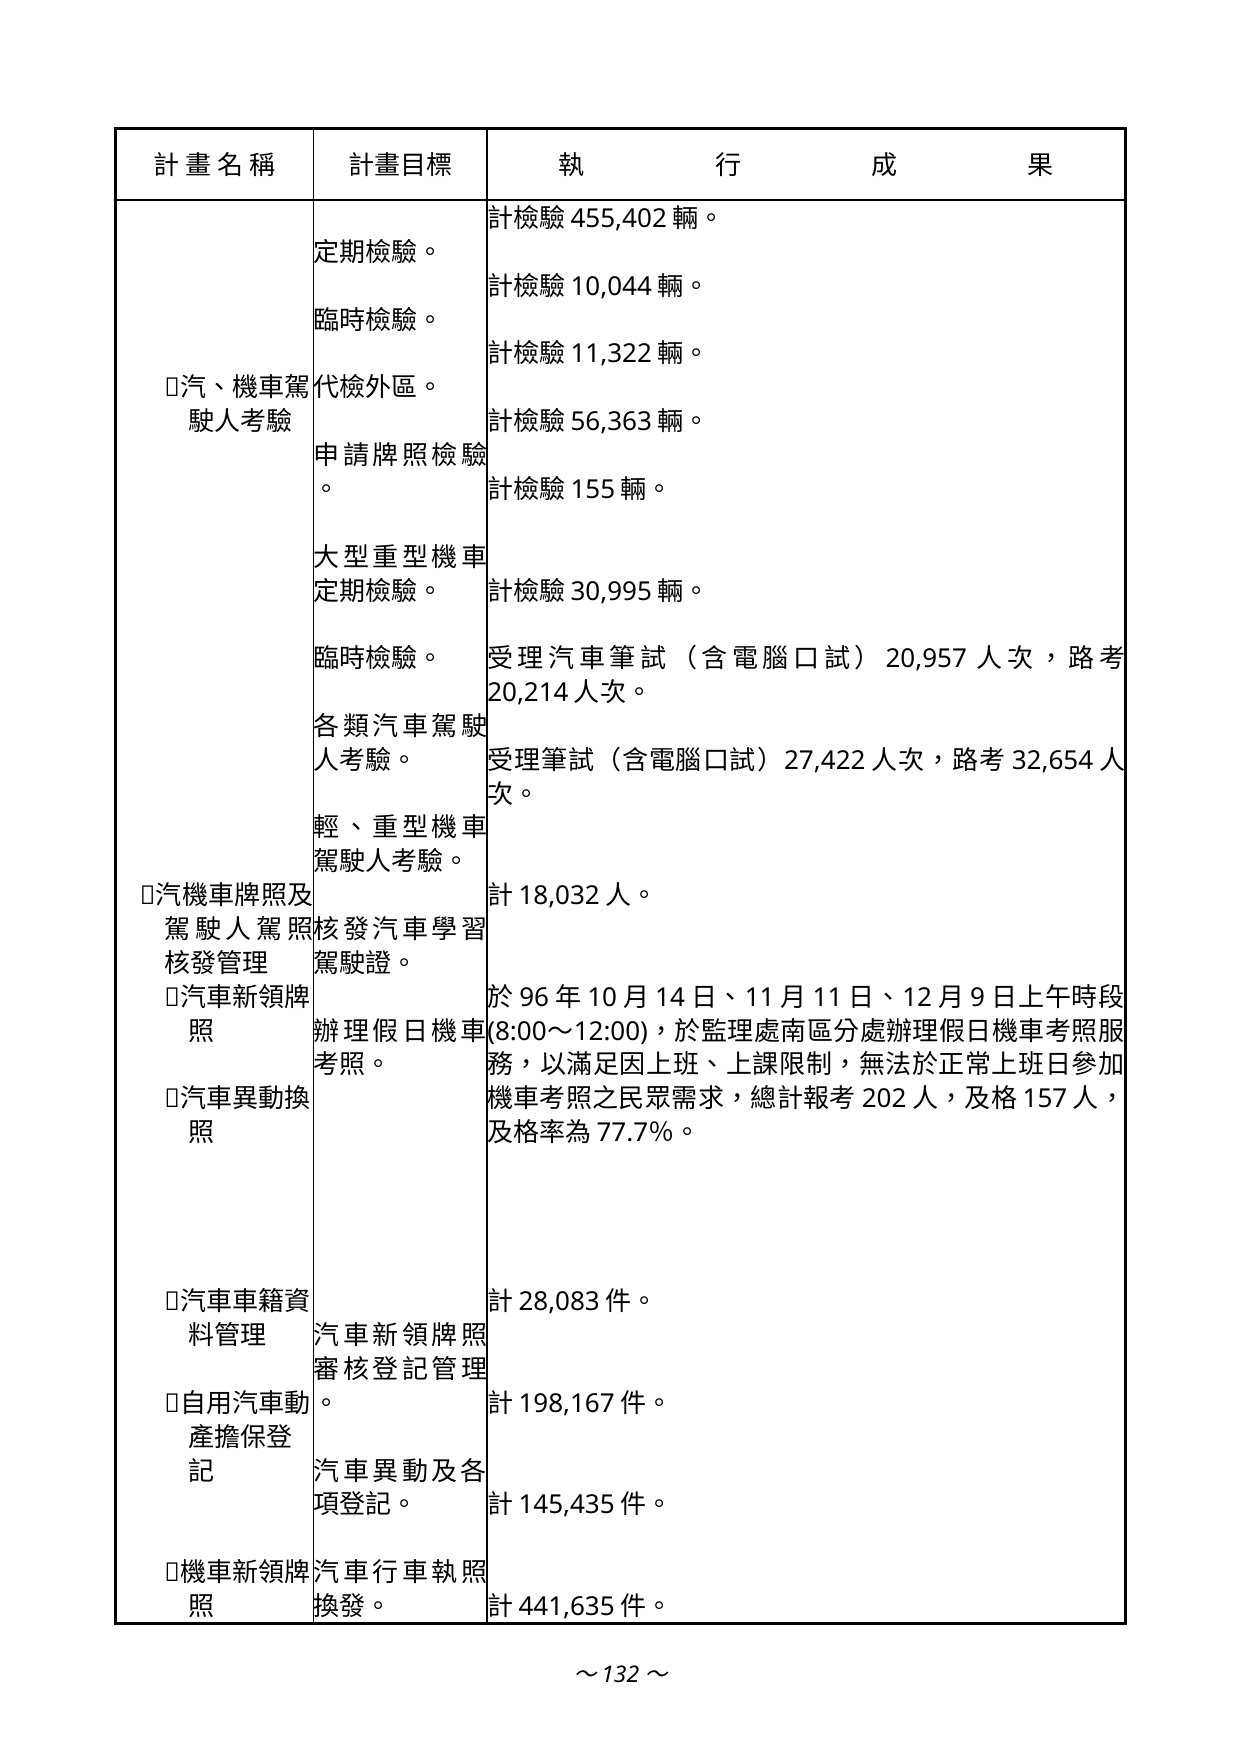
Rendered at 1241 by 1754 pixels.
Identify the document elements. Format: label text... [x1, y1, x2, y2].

table_header 計 畫 名 稱 [117, 130, 313, 199]
table_cell 定期檢驗。 臨時檢驗。 代檢外區。 申請牌照檢驗。 大型重型機車定期檢驗。 臨時檢驗。 各類汽車駕駛人考驗。 輕、重型機車駕駛人考驗。 核發汽車學習駕駛證。 辦理假日機車考照。 汽車新領牌照審核登記管理。 汽車異動及各項登記。 汽車行車執照換發。 [314, 201, 486, 1622]
table_cell 計檢驗455,402輛。 計檢驗10,044輛。 計檢驗11,322輛。 計檢驗56,363輛。 計檢驗155輛。 計檢驗30,995輛。 受理汽車筆試（含電腦口試）20,957人次，路考20,214人次。 受理筆試（含電腦口試）27,422人次，路考32,654人次。 計18,032人。 於96年10月14日、11月11日、12月9日上午時段(8:00～12:00)，於監理處南區分處辦理假日機車考照服務，以滿足因上班、上課限制，無法於正常上班日參加機車考照之民眾需求，總計報考202人，及格157人，及格率為77.7％。 計28,083件。 計198,167件。 計145,435件。 計441,635件。 [488, 201, 1124, 1622]
table_header 計畫目標 [314, 130, 486, 199]
table_cell 汽、機車駕駛人考驗 汽機車牌照及駕駛人駕照核發管理 汽車新領牌照 汽車異動換照 汽車車籍資料管理 自用汽車動產擔保登記 機車新領牌照 [117, 201, 313, 1622]
table_header 執 行 成 果 [488, 130, 1124, 199]
